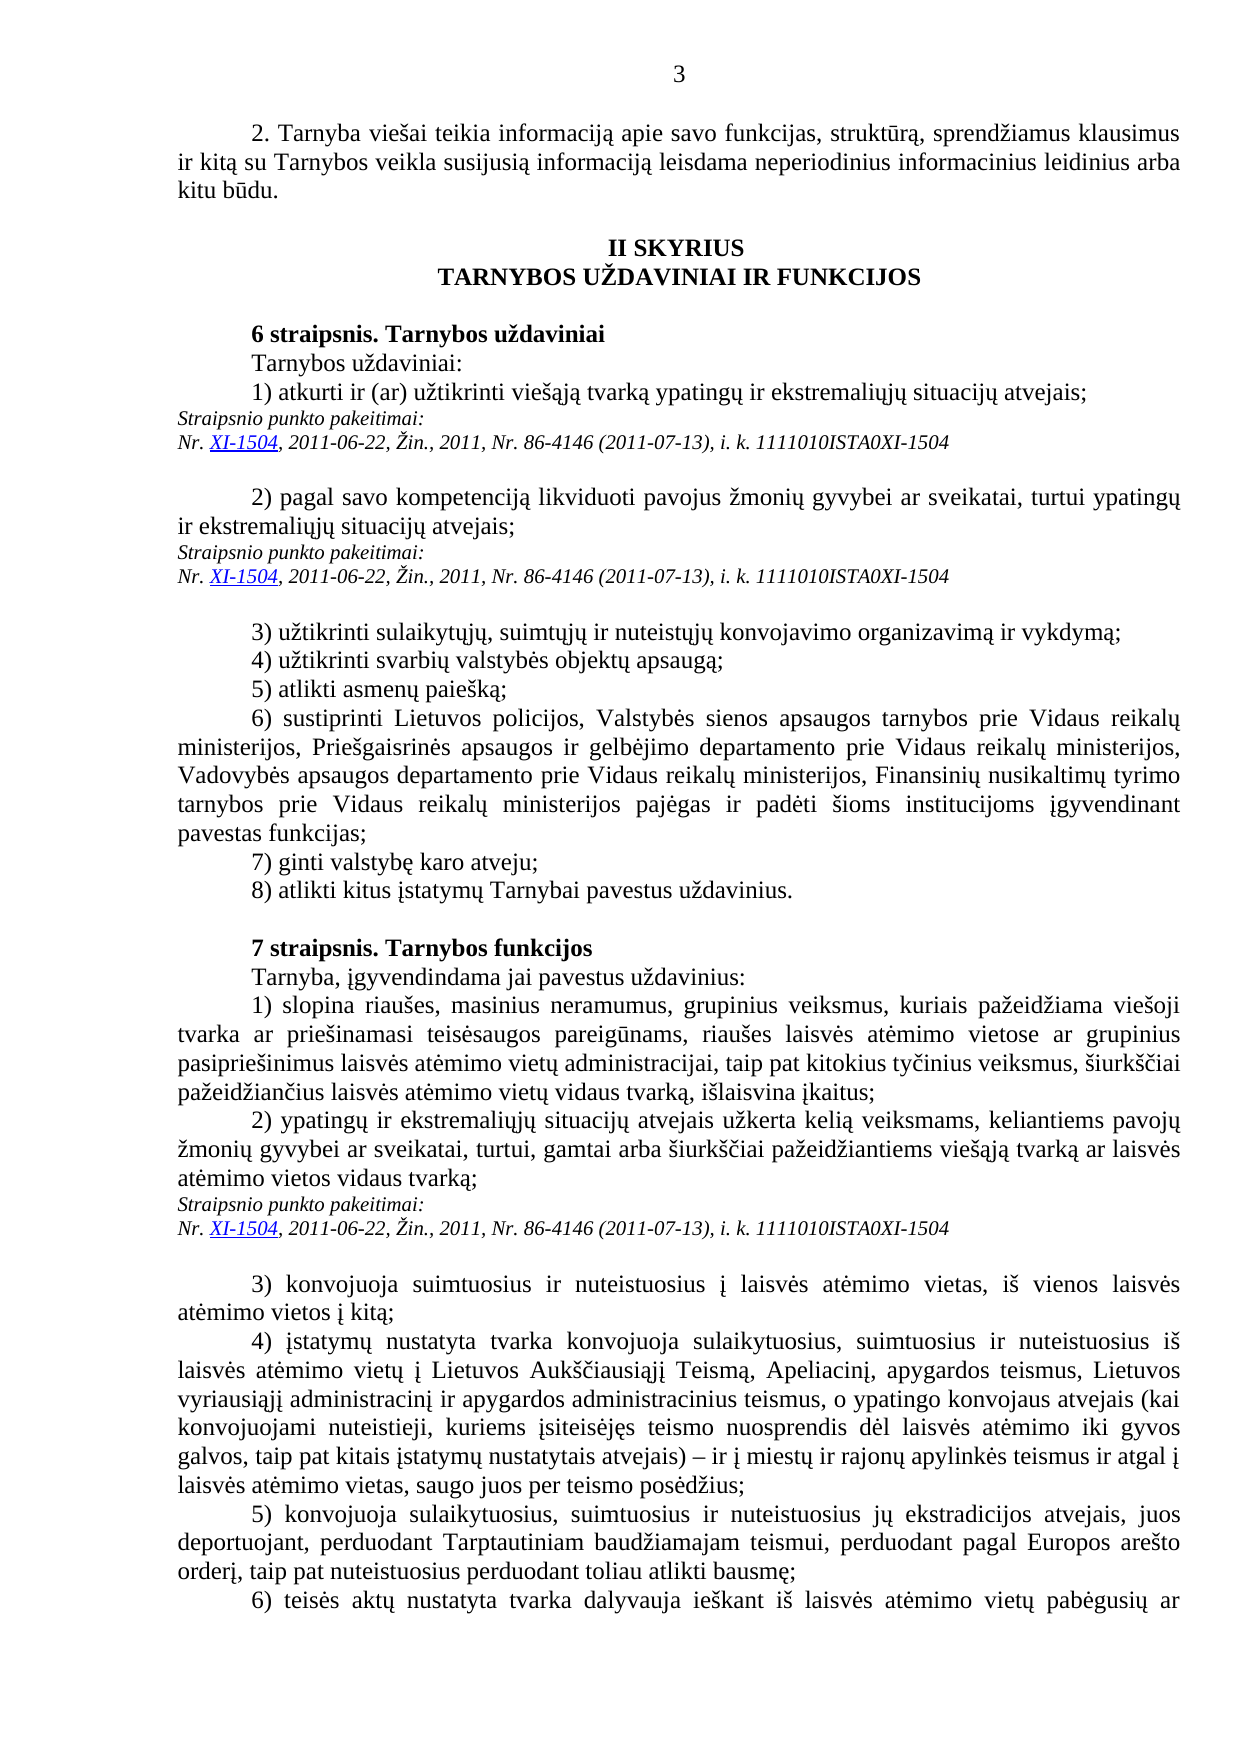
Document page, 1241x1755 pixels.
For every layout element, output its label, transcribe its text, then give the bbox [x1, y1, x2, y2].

text 7 straipsnis. Tarnybos funkcijos [177, 933, 1181, 962]
text 1) slopina riaušes, masinius neramumus, grupinius veiksmus, kuriais pažeidžiama viešoji tvarka ar priešinamasi teisėsaugos pareigūnams, riaušes laisvės atėmimo vietose ar grupinius pasipriešinimus laisvės atėmimo vietų administracijai, taip pat kitokius tyčinius veiksmus, šiurkščiai pažeidžiančius laisvės atėmimo vietų vidaus tvarką, išlaisvina įkaitus; [177, 991, 1181, 1106]
text Nr. XI-1504, 2011-06-22, Žin., 2011, Nr. 86-4146 (2011-07-13), i. k. 1111010ISTA0XI-1504 [177, 564, 1181, 588]
text Nr. XI-1504, 2011-06-22, Žin., 2011, Nr. 86-4146 (2011-07-13), i. k. 1111010ISTA0XI-1504 [177, 1216, 1181, 1240]
text 6 straipsnis. Tarnybos uždaviniai [177, 319, 1181, 348]
text 6) teisės aktų nustatyta tvarka dalyvauja ieškant iš laisvės atėmimo vietų pabėgusių ar [177, 1585, 1181, 1614]
text Tarnybos uždaviniai: [177, 348, 1181, 377]
text II SKYRIUS [177, 233, 1181, 262]
text Nr. XI-1504, 2011-06-22, Žin., 2011, Nr. 86-4146 (2011-07-13), i. k. 1111010ISTA0XI-1504 [177, 430, 1181, 454]
text 7) ginti valstybę karo atveju; [177, 847, 1181, 876]
text Straipsnio punkto pakeitimai: [177, 540, 1181, 564]
text 2. Tarnyba viešai teikia informaciją apie savo funkcijas, struktūrą, sprendžiamus klausimus ir kitą su Tarnybos veikla susijusią informaciją leisdama neperiodinius informacinius leidinius arba kitu būdu. [177, 118, 1181, 204]
text 3) užtikrinti sulaikytųjų, suimtųjų ir nuteistųjų konvojavimo organizavimą ir vykdymą; [177, 617, 1181, 646]
text 6) sustiprinti Lietuvos policijos, Valstybės sienos apsaugos tarnybos prie Vidaus reikalų ministerijos, Priešgaisrinės apsaugos ir gelbėjimo departamento prie Vidaus reikalų ministerijos, Vadovybės apsaugos departamento prie Vidaus reikalų ministerijos, Finansinių nusikaltimų tyrimo tarnybos prie Vidaus reikalų ministerijos pajėgas ir padėti šioms institucijoms įgyvendinant pavestas funkcijas; [177, 703, 1181, 847]
text 1) atkurti ir (ar) užtikrinti viešąją tvarką ypatingų ir ekstremaliųjų situacijų atvejais; [177, 377, 1181, 406]
text TARNYBOS UŽDAVINIAI IR FUNKCIJOS [177, 262, 1181, 291]
text 3) konvojuoja suimtuosius ir nuteistuosius į laisvės atėmimo vietas, iš vienos laisvės atėmimo vietos į kitą; [177, 1269, 1181, 1326]
text 4) įstatymų nustatyta tvarka konvojuoja sulaikytuosius, suimtuosius ir nuteistuosius iš laisvės atėmimo vietų į Lietuvos Aukščiausiąjį Teismą, Apeliacinį, apygardos teismus, Lietuvos vyriausiąjį administracinį ir apygardos administracinius teismus, o ypatingo konvojaus atvejais (kai konvojuojami nuteistieji, kuriems įsiteisėjęs teismo nuosprendis dėl laisvės atėmimo iki gyvos galvos, taip pat kitais įstatymų nustatytais atvejais) – ir į miestų ir rajonų apylinkės teismus ir atgal į laisvės atėmimo vietas, saugo juos per teismo posėdžius; [177, 1326, 1181, 1499]
text 5) konvojuoja sulaikytuosius, suimtuosius ir nuteistuosius jų ekstradicijos atvejais, juos deportuojant, perduodant Tarptautiniam baudžiamajam teismui, perduodant pagal Europos arešto orderį, taip pat nuteistuosius perduodant toliau atlikti bausmę; [177, 1499, 1181, 1585]
text Tarnyba, įgyvendindama jai pavestus uždavinius: [177, 962, 1181, 991]
text 2) pagal savo kompetenciją likviduoti pavojus žmonių gyvybei ar sveikatai, turtui ypatingų ir ekstremaliųjų situacijų atvejais; [177, 482, 1181, 540]
text 2) ypatingų ir ekstremaliųjų situacijų atvejais užkerta kelią veiksmams, keliantiems pavojų žmonių gyvybei ar sveikatai, turtui, gamtai arba šiurkščiai pažeidžiantiems viešąją tvarką ar laisvės atėmimo vietos vidaus tvarką; [177, 1106, 1181, 1192]
text 8) atlikti kitus įstatymų Tarnybai pavestus uždavinius. [177, 876, 1181, 904]
text 4) užtikrinti svarbių valstybės objektų apsaugą; [177, 646, 1181, 674]
text Straipsnio punkto pakeitimai: [177, 406, 1181, 430]
text Straipsnio punkto pakeitimai: [177, 1192, 1181, 1216]
text 5) atlikti asmenų paiešką; [177, 674, 1181, 703]
